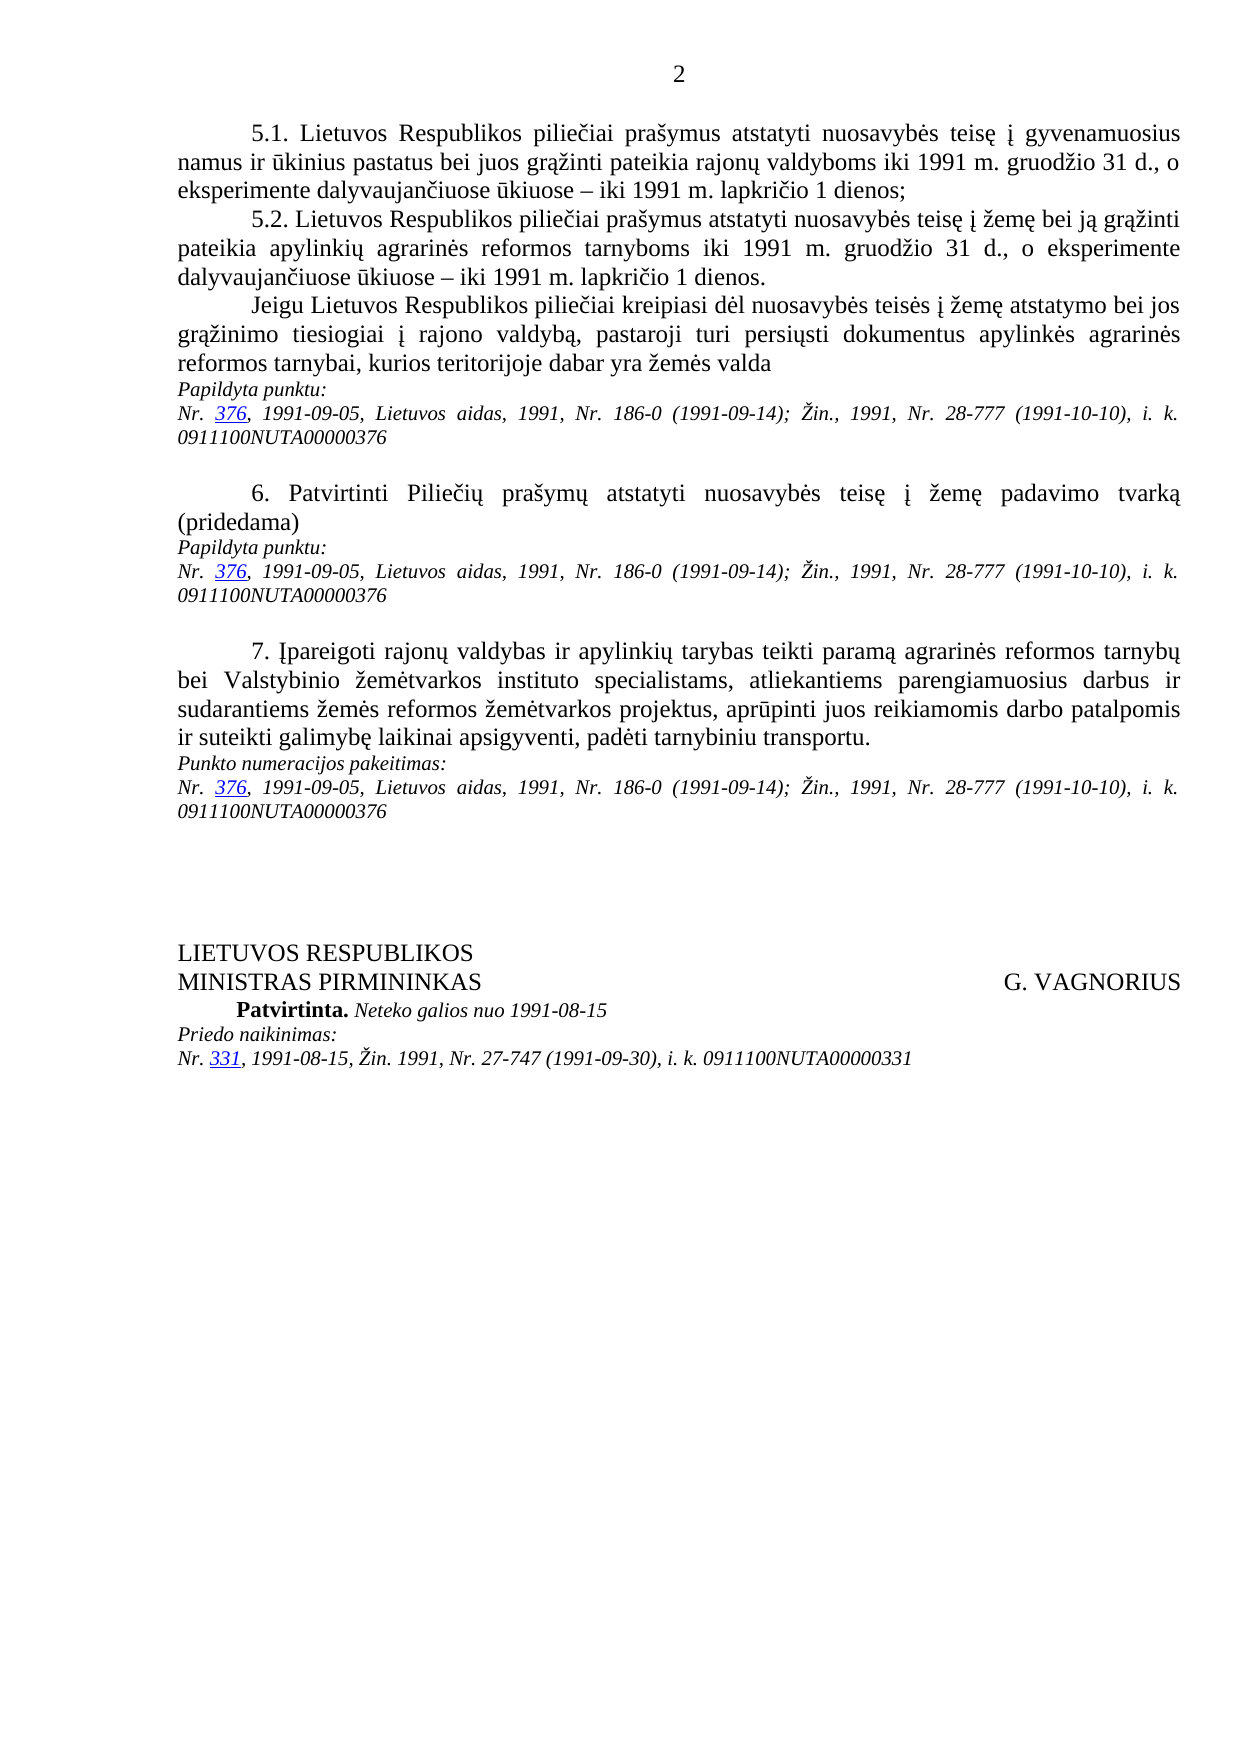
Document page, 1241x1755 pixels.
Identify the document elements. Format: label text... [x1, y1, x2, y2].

text Nr. 331, 1991-08-15, Žin. 1991, Nr. 27-747 (1991-09-30), i. k. 0911100NUTA00000331 [177, 1046, 1181, 1070]
text Nr. 376, 1991-09-05, Lietuvos aidas, 1991, Nr. 186-0 (1991-09-14); Žin., 1991, Nr. 28-777 (1991-10-10), i. k. 0911100NUTA00000376 [177, 401, 1181, 449]
text 7. Įpareigoti rajonų valdybas ir apylinkių tarybas teikti paramą agrarinės reformos tarnybų bei Valstybinio žemėtvarkos instituto specialistams, atliekantiems parengiamuosius darbus ir sudarantiems žemės reformos žemėtvarkos projektus, aprūpinti juos reikiamomis darbo patalpomis ir suteikti galimybę laikinai apsigyventi, padėti tarnybiniu transportu. [177, 636, 1181, 751]
text Nr. 376, 1991-09-05, Lietuvos aidas, 1991, Nr. 186-0 (1991-09-14); Žin., 1991, Nr. 28-777 (1991-10-10), i. k. 0911100NUTA00000376 [177, 775, 1181, 823]
text 5.2. Lietuvos Respublikos piliečiai prašymus atstatyti nuosavybės teisę į žemę bei ją grąžinti pateikia apylinkių agrarinės reformos tarnyboms iki 1991 m. gruodžio 31 d., o eksperimente dalyvaujančiuose ūkiuose – iki 1991 m. lapkričio 1 dienos. [177, 204, 1181, 291]
text MINISTRAS PIRMININKAS G. VAGNORIUS [177, 967, 1181, 996]
text Papildyta punktu: [177, 377, 1181, 401]
text Nr. 376, 1991-09-05, Lietuvos aidas, 1991, Nr. 186-0 (1991-09-14); Žin., 1991, Nr. 28-777 (1991-10-10), i. k. 0911100NUTA00000376 [177, 559, 1181, 607]
text Jeigu Lietuvos Respublikos piliečiai kreipiasi dėl nuosavybės teisės į žemę atstatymo bei jos grąžinimo tiesiogiai į rajono valdybą, pastaroji turi persiųsti dokumentus apylinkės agrarinės reformos tarnybai, kurios teritorijoje dabar yra žemės valda [177, 291, 1181, 377]
text Punkto numeracijos pakeitimas: [177, 751, 1181, 775]
text Priedo naikinimas: [177, 1022, 1181, 1046]
text Papildyta punktu: [177, 535, 1181, 559]
text Lietuvos Respublikos [177, 938, 1181, 967]
text 6. Patvirtinti Piliečių prašymų atstatyti nuosavybės teisę į žemę padavimo tvarką (pridedama) [177, 478, 1181, 535]
text Patvirtinta. Neteko galios nuo 1991-08-15 [177, 996, 1181, 1022]
text 5.1. Lietuvos Respublikos piliečiai prašymus atstatyti nuosavybės teisę į gyvenamuosius namus ir ūkinius pastatus bei juos grąžinti pateikia rajonų valdyboms iki 1991 m. gruodžio 31 d., o eksperimente dalyvaujančiuose ūkiuose – iki 1991 m. lapkričio 1 dienos; [177, 118, 1181, 204]
